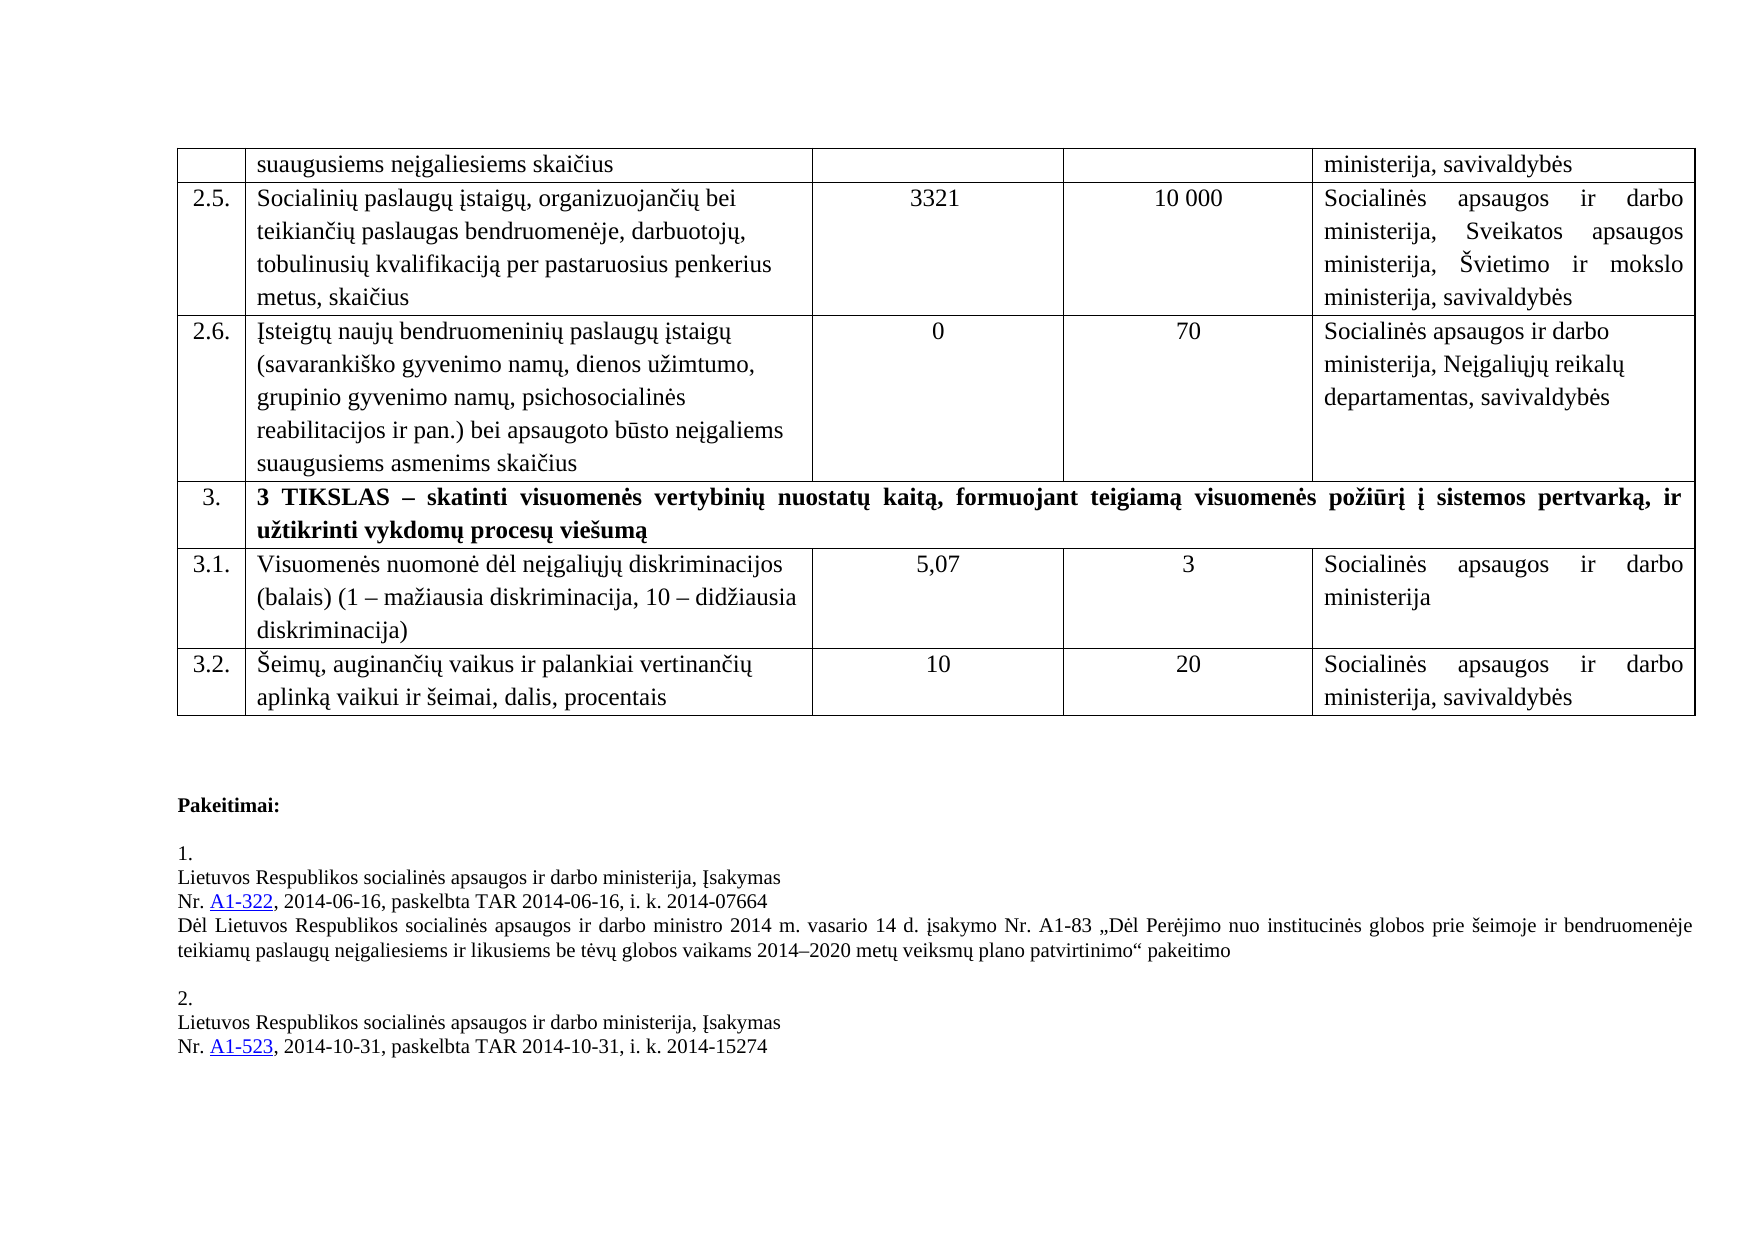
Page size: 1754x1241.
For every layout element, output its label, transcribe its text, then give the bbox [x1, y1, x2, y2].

table_cell 5,07 [813, 549, 1063, 648]
table_cell 2.5. [178, 183, 245, 315]
table_cell 10 000 [1064, 183, 1312, 315]
table_cell Šeimų, auginančių vaikus ir palankiai vertinančių aplinką vaikui ir šeimai, dalis, procentais [246, 649, 812, 715]
table_cell 70 [1064, 316, 1312, 481]
table_cell 10 [813, 649, 1063, 715]
text 2. [177, 986, 1695, 1010]
table_cell 3.1. [178, 549, 245, 648]
text Dėl Lietuvos Respublikos socialinės apsaugos ir darbo ministro 2014 m. vasario 14 d. įsakymo Nr. A1-83 „Dėl Perėjimo nuo institucinės globos prie šeimoje ir bendruomenėje teikiamų paslaugų neįgaliesiems ir likusiems be tėvų globos vaikams 2014–2020 metų veiksmų plano patvirtinimo“ pakeitimo [177, 913, 1695, 962]
table_cell Socialinės apsaugos ir darbo ministerija, Sveikatos apsaugos ministerija, Švietimo ir mokslo ministerija, savivaldybės [1313, 183, 1694, 315]
table_cell 0 [813, 316, 1063, 481]
text Nr. A1-322, 2014-06-16, paskelbta TAR 2014-06-16, i. k. 2014-07664 [177, 889, 1695, 913]
table_cell Socialinės apsaugos ir darbo ministerija [1313, 549, 1694, 648]
text 1. [177, 841, 1695, 865]
table_cell [1064, 149, 1312, 182]
table_cell Socialinių paslaugų įstaigų, organizuojančių bei teikiančių paslaugas bendruomenėje, darbuotojų, tobulinusių kvalifikaciją per pastaruosius penkerius metus, skaičius [246, 183, 812, 315]
table_cell [813, 149, 1063, 182]
table_cell 3. [178, 482, 245, 548]
table_cell suaugusiems neįgaliesiems skaičius [246, 149, 812, 182]
text Lietuvos Respublikos socialinės apsaugos ir darbo ministerija, Įsakymas [177, 1010, 1695, 1034]
text Pakeitimai: [177, 793, 1695, 817]
table_cell 2.6. [178, 316, 245, 481]
table_cell [178, 149, 245, 182]
text Nr. A1-523, 2014-10-31, paskelbta TAR 2014-10-31, i. k. 2014-15274 [177, 1034, 1695, 1058]
text Lietuvos Respublikos socialinės apsaugos ir darbo ministerija, Įsakymas [177, 865, 1695, 889]
table_cell 3321 [813, 183, 1063, 315]
table_cell 20 [1064, 649, 1312, 715]
table_cell 3.2. [178, 649, 245, 715]
table_cell 3 TIKSLAS – skatinti visuomenės vertybinių nuostatų kaitą, formuojant teigiamą visuomenės požiūrį į sistemos pertvarką, ir užtikrinti vykdomų procesų viešumą [246, 482, 1694, 548]
table_cell Socialinės apsaugos ir darbo ministerija, Neįgaliųjų reikalų departamentas, savivaldybės [1313, 316, 1694, 481]
table_cell Visuomenės nuomonė dėl neįgaliųjų diskriminacijos (balais) (1 – mažiausia diskriminacija, 10 – didžiausia diskriminacija) [246, 549, 812, 648]
table_cell Įsteigtų naujų bendruomeninių paslaugų įstaigų (savarankiško gyvenimo namų, dienos užimtumo, grupinio gyvenimo namų, psichosocialinės reabilitacijos ir pan.) bei apsaugoto būsto neįgaliems suaugusiems asmenims skaičius [246, 316, 812, 481]
table_cell ministerija, savivaldybės [1313, 149, 1694, 182]
table_cell 3 [1064, 549, 1312, 648]
table_cell Socialinės apsaugos ir darbo ministerija, savivaldybės [1313, 649, 1694, 715]
